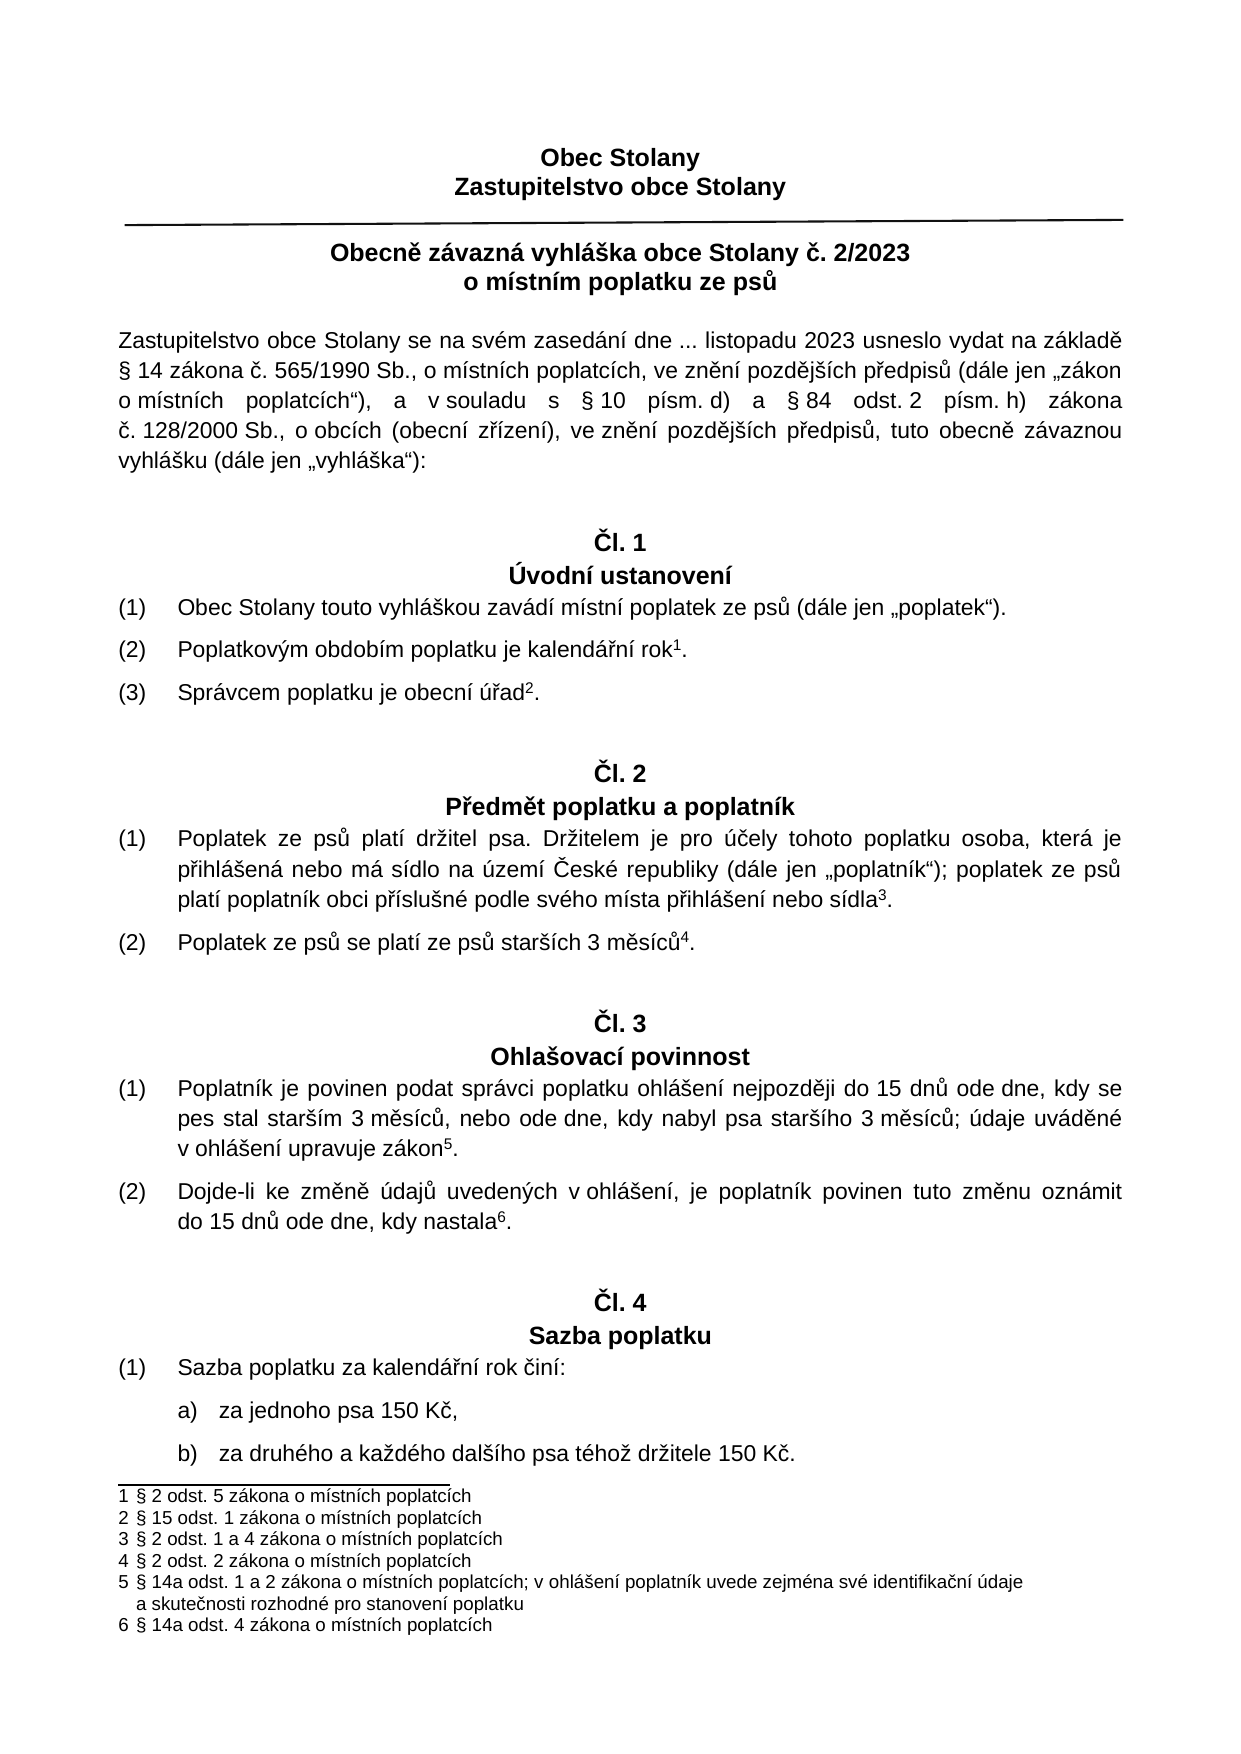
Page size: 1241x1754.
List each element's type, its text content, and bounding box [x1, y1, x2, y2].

list § 14a odst. 1 a 2 zákona o místních poplatcích; v ohlášení poplatník uvede zejména své identifikační údaje a skutečnosti rozhodné pro stanovení poplatku [118, 1571, 1122, 1614]
list § 15 odst. 1 zákona o místních poplatcích [118, 1506, 1122, 1528]
list § 2 odst. 5 zákona o místních poplatcích [118, 1485, 1122, 1506]
list § 2 odst. 2 zákona o místních poplatcích [118, 1549, 1122, 1571]
list za jednoho psa 150 Kč, [177, 1397, 1122, 1423]
list Poplatkovým obdobím poplatku je kalendářní rok. [118, 636, 1122, 663]
list § 14a odst. 4 zákona o místních poplatcích [118, 1614, 1122, 1636]
title Obec Stolany Zastupitelstvo obce Stolany [118, 143, 1122, 201]
subtitle Obecně závazná vyhláška obce Stolany č. 2/2023 o místním poplatku ze psů [118, 238, 1122, 295]
list za druhého a každého dalšího psa téhož držitele 150 Kč. [177, 1440, 1122, 1466]
list Poplatník je povinen podat správci poplatku ohlášení nejpozději do 15 dnů ode dne, kdy se pes stal starším 3 měsíců, nebo ode dne, kdy nabyl psa staršího 3 měsíců; údaje uváděné v ohlášení upravuje zákon. [118, 1075, 1122, 1162]
list Správcem poplatku je obecní úřad. [118, 679, 1122, 706]
list Dojde-li ke změně údajů uvedených v ohlášení, je poplatník povinen tuto změnu oznámit do 15 dnů ode dne, kdy nastala. [118, 1178, 1122, 1234]
subtitle Čl. 4 Sazba poplatku [118, 1288, 1122, 1350]
list § 2 odst. 1 a 4 zákona o místních poplatcích [118, 1528, 1122, 1549]
list Poplatek ze psů platí držitel psa. Držitelem je pro účely tohoto poplatku osoba, která je přihlášená nebo má sídlo na území České republiky (dále jen „poplatník“); poplatek ze psů platí poplatník obci příslušné podle svého místa přihlášení nebo sídla. [118, 825, 1122, 912]
subtitle Čl. 2 Předmět poplatku a poplatník [118, 759, 1122, 821]
subtitle Čl. 1 Úvodní ustanovení [118, 528, 1122, 589]
subtitle Čl. 3 Ohlašovací povinnost [118, 1009, 1122, 1071]
list Sazba poplatku za kalendářní rok činí: [118, 1354, 1122, 1381]
list Obec Stolany touto vyhláškou zavádí místní poplatek ze psů (dále jen „poplatek“). [118, 594, 1122, 620]
list Poplatek ze psů se platí ze psů starších 3 měsíců. [118, 928, 1122, 955]
text Zastupitelstvo obce Stolany se na svém zasedání dne ... listopadu 2023 usneslo vydat na základě § 14 zákona č. 565/1990 Sb., o místních poplatcích, ve znění pozdějších předpisů (dále jen „zákon o místních poplatcích“), a v souladu s § 10 písm. d) a § 84 odst. 2 písm. h) zákona č. 128/2000 Sb., o obcích (obecní zřízení), ve znění pozdějších předpisů, tuto obecně závaznou vyhlášku (dále jen „vyhláška“): [118, 327, 1122, 474]
